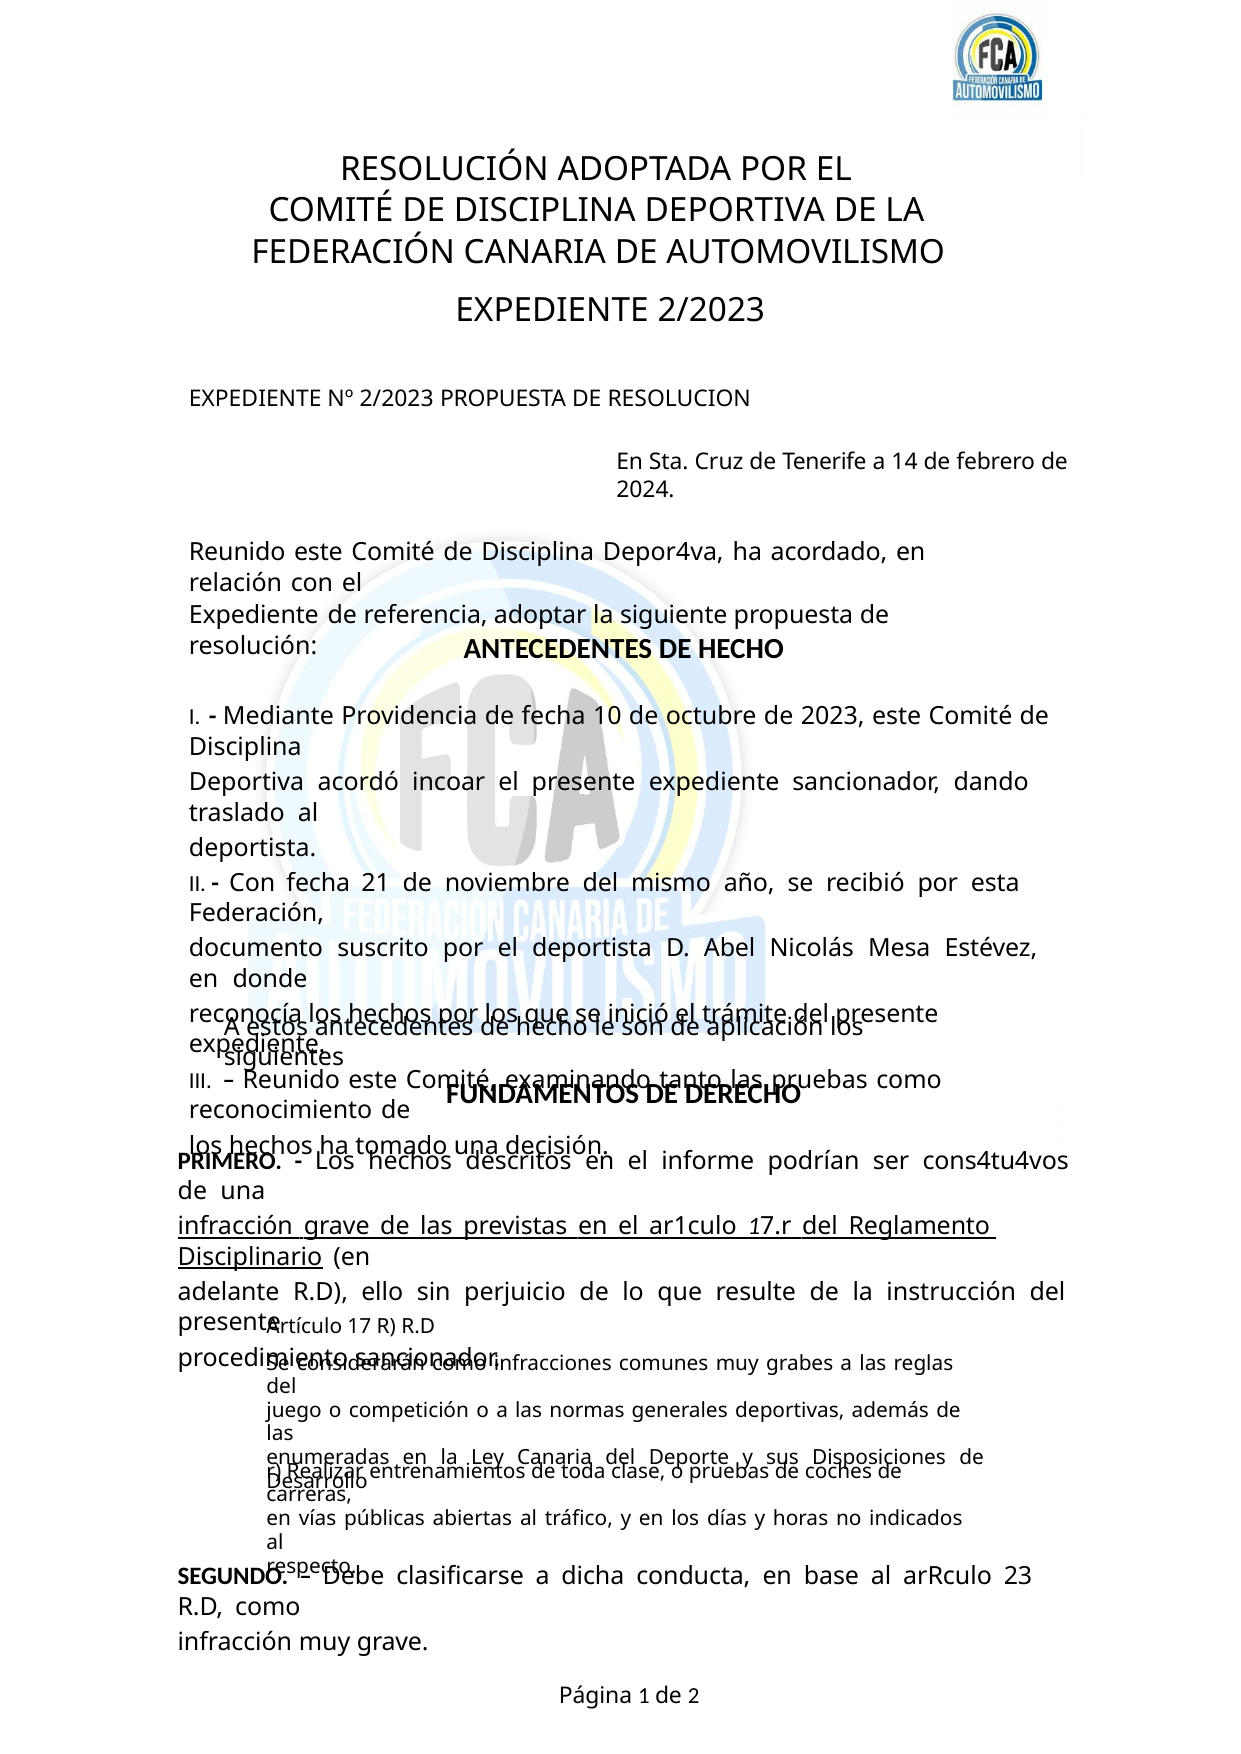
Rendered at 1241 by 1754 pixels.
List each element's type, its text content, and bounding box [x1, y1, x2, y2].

text Página 1 de 2 [559, 1681, 707, 1709]
text Artículo 17 R) R.D [266, 1315, 460, 1338]
text enumeradas en la Ley Canaria del Deporte y sus Disposiciones de [266, 1446, 985, 1460]
text Se considerarán como infracciones comunes muy grabes a las reglas del [266, 1351, 985, 1398]
text II. - Con fecha 21 de noviembre del mismo año, se recibió por esta Federación, [189, 867, 1077, 928]
text en vías públicas abiertas al tráfico, y en los días y horas no indicados al [266, 1507, 985, 1554]
text En Sta. Cruz de Tenerife a 14 de febrero de 2024. [616, 447, 1088, 503]
text Deportiva acordó incoar el presente expediente sancionador, dando traslado al [189, 766, 1077, 827]
text III. – Reunido este Comité, examinando tanto las pruebas como reconocimiento de [189, 1064, 1077, 1125]
text A estos antecedentes de hecho le son de aplicación los siguientes [223, 1011, 907, 1072]
text EXPEDIENTE 2/2023 [455, 291, 802, 329]
text infracción muy grave. [177, 1626, 1088, 1657]
text Reunido este Comité de Disciplina Depor4va, ha acordado, en relación con el [188, 536, 1014, 597]
text deportista. [189, 832, 1077, 862]
text reconocía los hechos por los que se inició el trámite del presente expediente. [189, 998, 1077, 1059]
text ANTECEDENTES DE HECHO [463, 631, 808, 666]
text documento suscrito por el deportista D. Abel Nicolás Mesa Estévez, en donde [189, 932, 1077, 993]
text FEDERACIÓN CANARIA DE AUTOMOVILISMO [251, 233, 1006, 271]
text adelante R.D), ello sin perjuicio de lo que resulte de la instrucción del presente [177, 1276, 1088, 1337]
text SEGUNDO. – Debe clasiﬁcarse a dicha conducta, en base al arRculo 23 R.D, como [177, 1560, 1088, 1621]
text juego o competición o a las normas generales deportivas, además de las [266, 1398, 985, 1445]
text procedimiento sancionador. [177, 1342, 1088, 1373]
text EXPEDIENTE Nº 2/2023 PROPUESTA DE RESOLUCION [188, 386, 810, 412]
text FUNDAMENTOS DE DERECHO [446, 1075, 826, 1110]
text respecto. [266, 1554, 985, 1560]
text I. - Mediante Providencia de fecha 10 de octubre de 2023, este Comité de Disciplina [189, 700, 1077, 761]
text r) Realizar entrenamientos de toda clase, o pruebas de coches de carreras, [266, 1460, 985, 1507]
text Expediente de referencia, adoptar la siguiente propuesta de resolución: [188, 599, 1014, 660]
text los hechos ha tomado una decisión. [189, 1130, 1077, 1145]
text PRIMERO. - Los hechos descritos en el informe podrían ser cons4tu4vos de una [177, 1145, 1088, 1206]
text RESOLUCIÓN ADOPTADA POR EL [340, 150, 1006, 188]
text COMITÉ DE DISCIPLINA DEPORTIVA DE LA [268, 192, 1006, 229]
text infracción grave de las previstas en el ar1culo 17.r del Reglamento Disciplinario (en [177, 1210, 1088, 1271]
